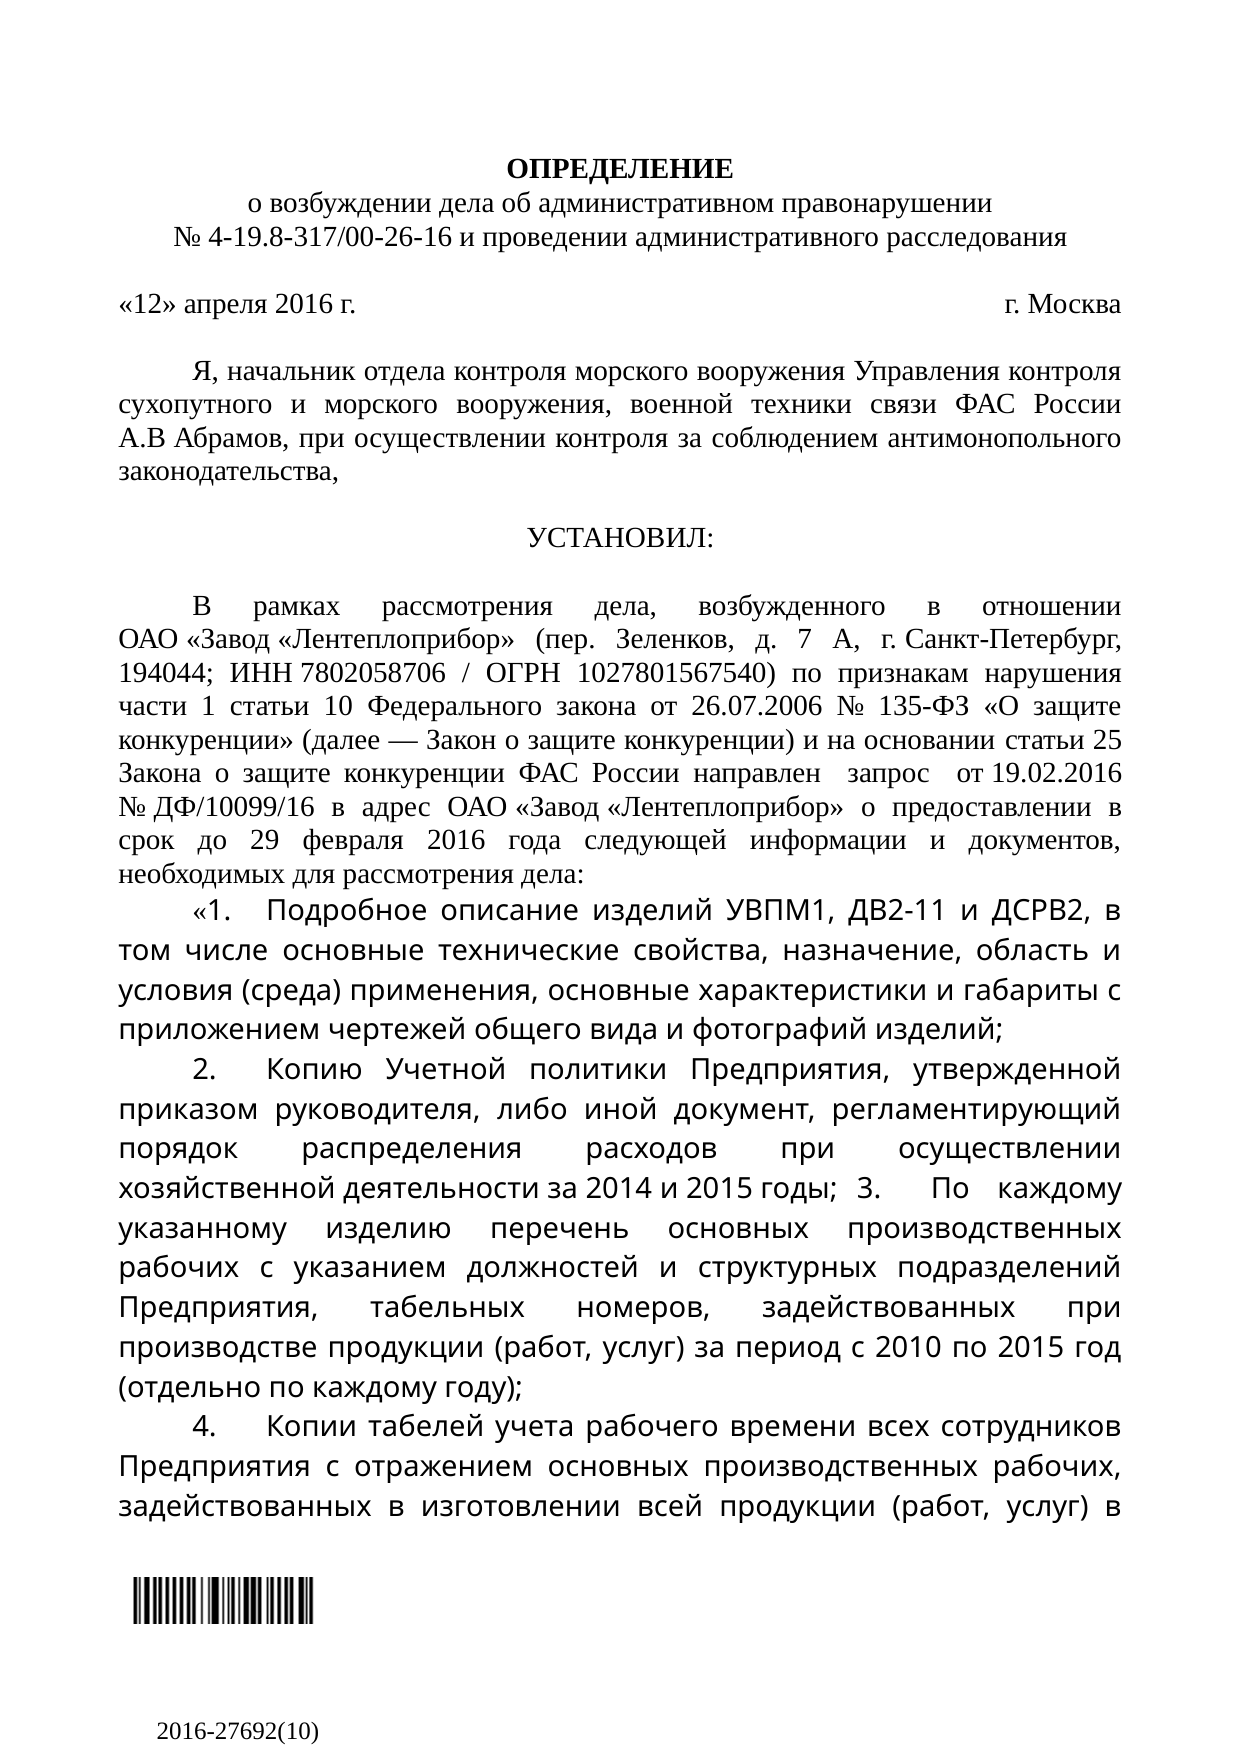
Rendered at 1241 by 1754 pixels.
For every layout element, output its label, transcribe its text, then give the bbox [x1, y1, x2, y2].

picture [118, 1577, 331, 1624]
text 4. Копии табелей учета рабочего времени всех сотрудников Предприятия с отражением основных производственных рабочих, задействованных в изготовлении всей продукции (работ, услуг) в [118, 1406, 1122, 1524]
text «1. Подробное описание изделий УВПМ1, ДВ2-11 и ДСРВ2, в том числе основные технические свойства, назначение, область и условия (среда) применения, основные характеристики и габариты с приложением чертежей общего вида и фотографий изделий; [118, 889, 1122, 1048]
text о возбуждении дела об административном правонарушении [118, 185, 1122, 219]
text № 4-19.8-317/00-26-16 и проведении административного расследования [118, 219, 1122, 252]
text «12» апреля 2016 г. г. Москва [118, 286, 1122, 319]
text ОПРЕДЕЛЕНИЕ [118, 152, 1122, 185]
text УСТАНОВИЛ: [118, 521, 1122, 554]
text 2. Копию Учетной политики Предприятия, утвержденной приказом руководителя, либо иной документ, регламентирующий порядок распределения расходов при осуществлении хозяйственной деятельности за 2014 и 2015 годы; 3. По каждому указанному изделию перечень основных производственных рабочих с указанием должностей и структурных подразделений Предприятия, табельных номеров, задействованных при производстве продукции (работ, услуг) за период с 2010 по 2015 год (отдельно по каждому году); [118, 1048, 1122, 1406]
text Я, начальник отдела контроля морского вооружения Управления контроля сухопутного и морского вооружения, военной техники связи ФАС России А.В Абрамов, при осуществлении контроля за соблюдением антимонопольного законодательства, [118, 353, 1122, 487]
